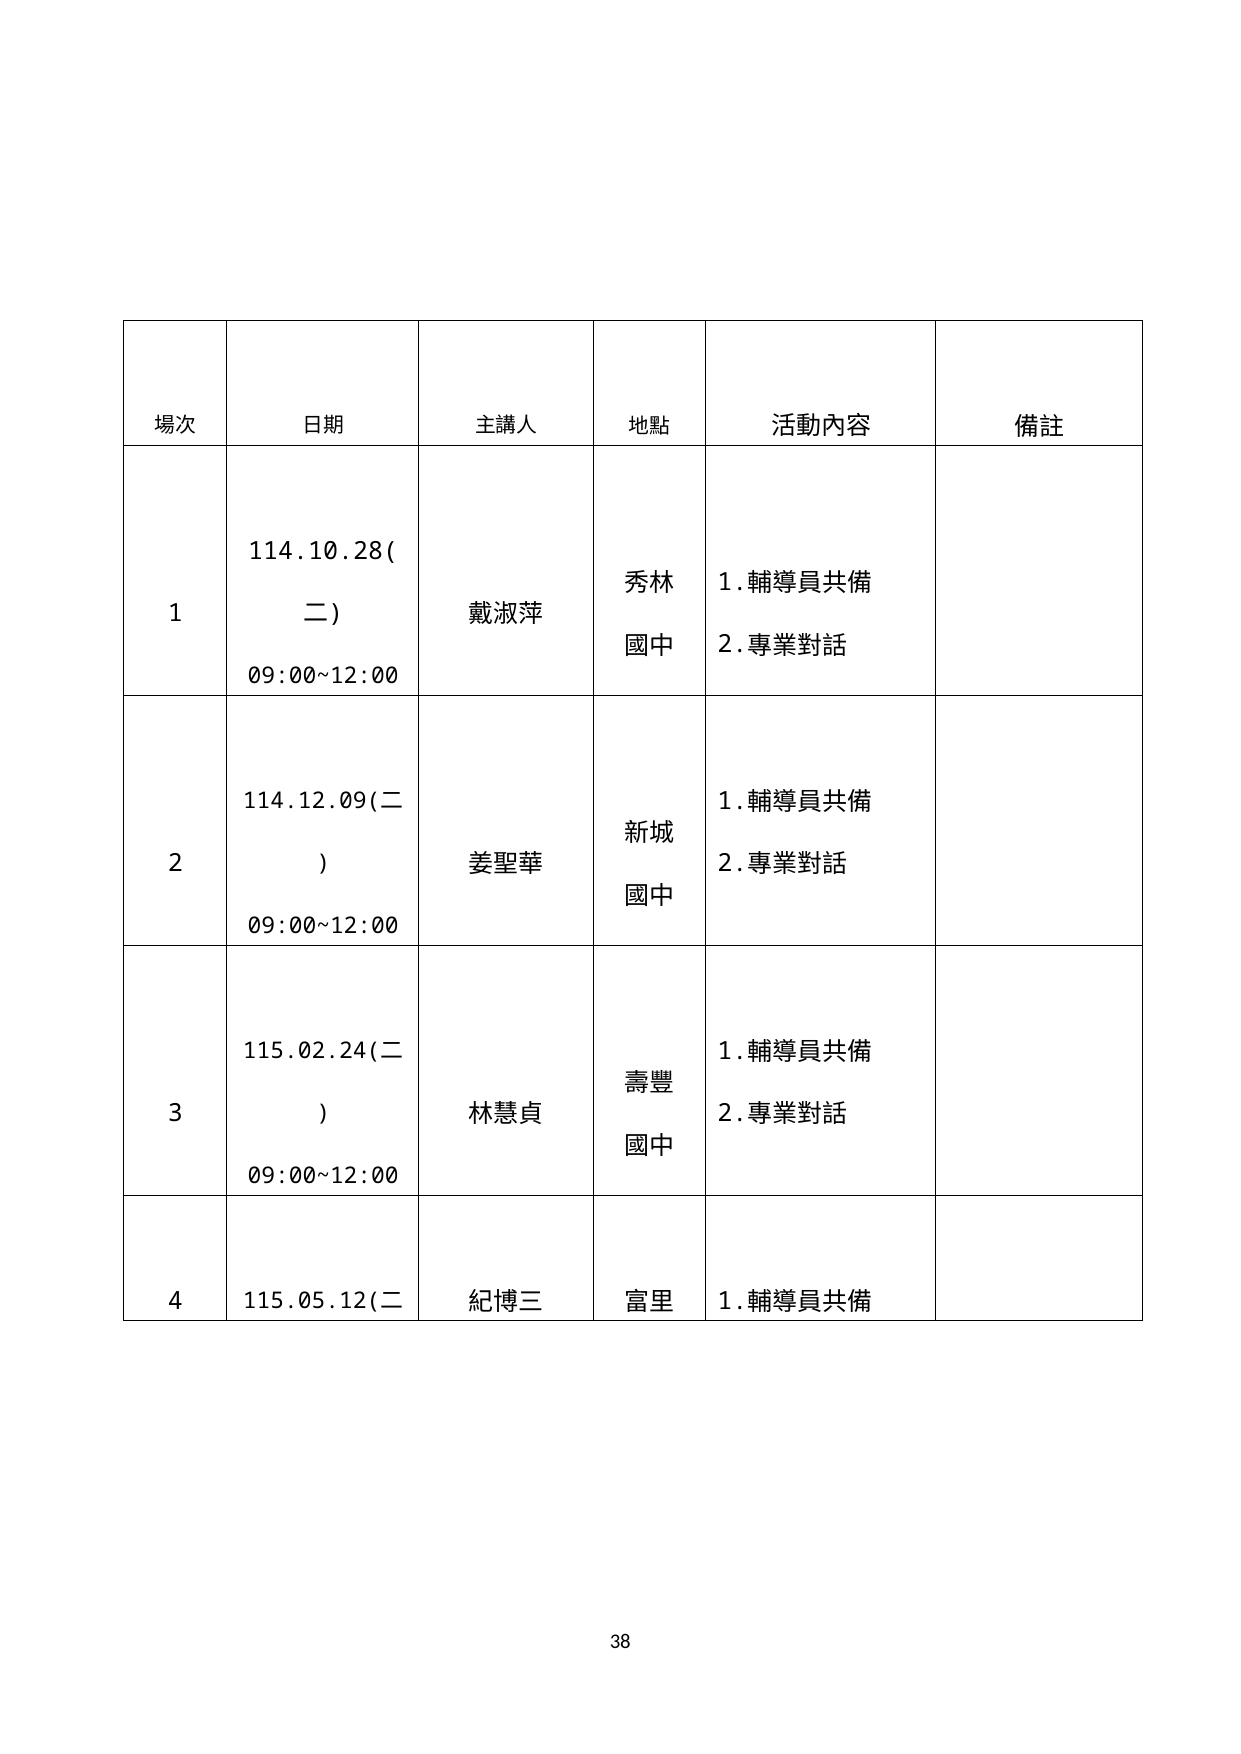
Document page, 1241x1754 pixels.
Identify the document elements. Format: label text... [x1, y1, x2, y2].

table_cell [936, 1196, 1142, 1320]
table_cell 114.12.09(二) 09:00~12:00 [227, 696, 418, 945]
table_cell 4 [124, 1196, 226, 1320]
table_cell 3 [124, 946, 226, 1195]
table_header 備註 [936, 321, 1142, 445]
table_cell 戴淑萍 [419, 446, 593, 695]
table_cell 114.10.28(二) 09:00~12:00 [227, 446, 418, 695]
table_cell 秀林 國中 [594, 446, 705, 695]
table_cell 1.輔導員共備 2.專業對話 [706, 696, 935, 945]
table_cell 2 [124, 696, 226, 945]
table_header 日期 [227, 321, 418, 445]
table_cell 紀博三 [419, 1196, 593, 1320]
table_cell 1.輔導員共備 [706, 1196, 935, 1320]
table_cell 1.輔導員共備 2.專業對話 [706, 446, 935, 695]
table_cell 1 [124, 446, 226, 695]
table_cell 富里 [594, 1196, 705, 1320]
table_cell [936, 696, 1142, 945]
table_cell 1.輔導員共備 2.專業對話 [706, 946, 935, 1195]
table_cell 115.02.24(二) 09:00~12:00 [227, 946, 418, 1195]
table_header 地點 [594, 321, 705, 445]
table_cell 115.05.12(二 [227, 1196, 418, 1320]
table_header 主講人 [419, 321, 593, 445]
table_cell 林慧貞 [419, 946, 593, 1195]
table_header 活動內容 [706, 321, 935, 445]
table_cell 壽豐 國中 [594, 946, 705, 1195]
table_cell [936, 946, 1142, 1195]
table_cell [936, 446, 1142, 695]
table_cell 姜聖華 [419, 696, 593, 945]
table_header 場次 [124, 321, 226, 445]
table_cell 新城 國中 [594, 696, 705, 945]
